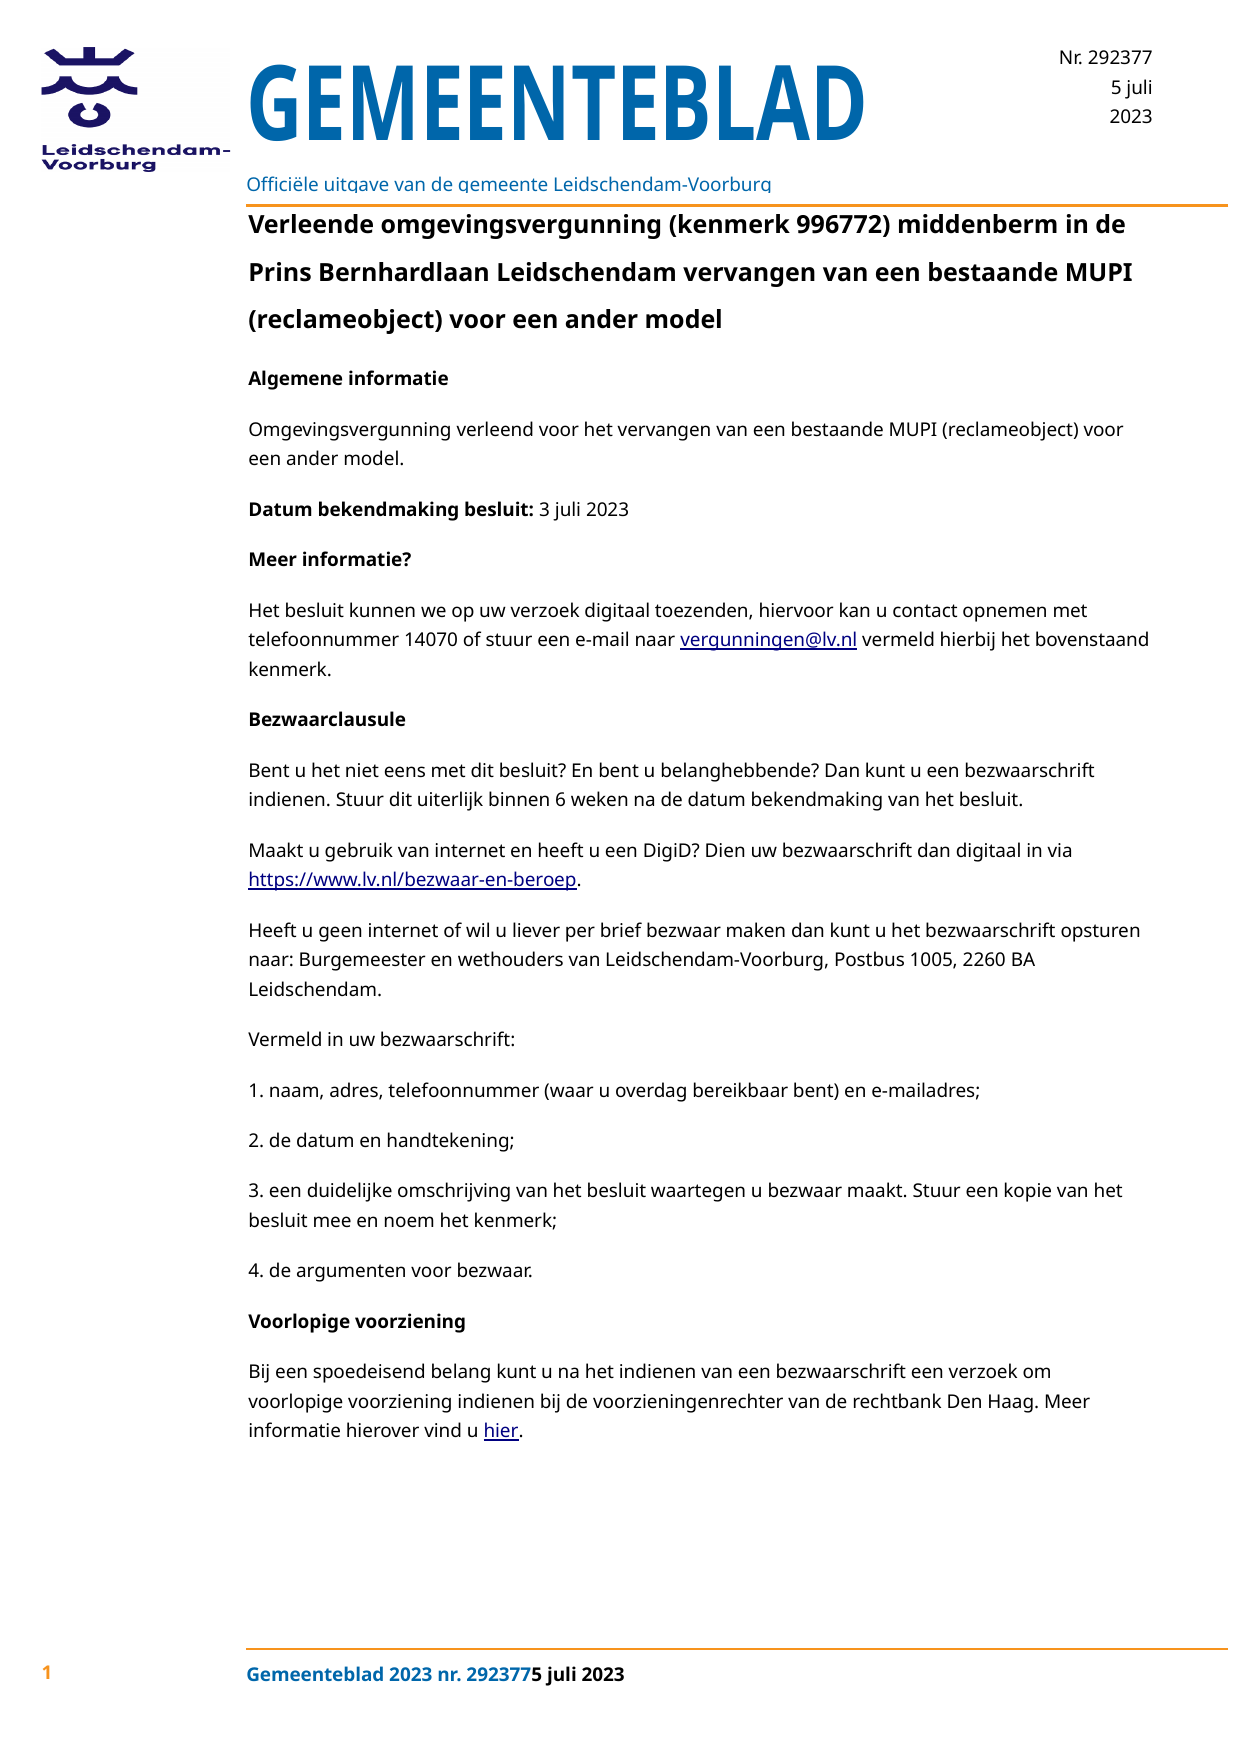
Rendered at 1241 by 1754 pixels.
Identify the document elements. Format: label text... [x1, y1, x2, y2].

text Vermeld in uw bezwaarschrift: [248, 1026, 1152, 1052]
text Bent u het niet eens met dit besluit? En bent u belanghebbende? Dan kunt u een bezwaarschrift indienen. Stuur dit uiterlijk binnen 6 weken na de datum bekendmaking van het besluit. [248, 757, 1152, 812]
text Meer informatie? [248, 546, 1152, 572]
text Omgevingsvergunning verleend voor het vervangen van een bestaande MUPI (reclameobject) voor een ander model. [248, 416, 1152, 471]
text 2. de datum en handtekening; [248, 1127, 1152, 1153]
text Bij een spoedeisend belang kunt u na het indienen van een bezwaarschrift een verzoek om voorlopige voorziening indienen bij de voorzieningenrechter van de rechtbank Den Haag. Meer informatie hierover vind u hier. [248, 1358, 1152, 1443]
text Het besluit kunnen we op uw verzoek digitaal toezenden, hiervoor kan u contact opnemen met telefoonnummer 14070 of stuur een e-mail naar vergunningen@lv.nl vermeld hierbij het bovenstaand kenmerk. [248, 597, 1152, 682]
text Heeft u geen internet of wil u liever per brief bezwaar maken dan kunt u het bezwaarschrift opsturen naar: Burgemeester en wethouders van Leidschendam-Voorburg, Postbus 1005, 2260 BA Leidschendam. [248, 917, 1152, 1002]
text 1. naam, adres, telefoonnummer (waar u overdag bereikbaar bent) en e-mailadres; [248, 1077, 1152, 1102]
text Maakt u gebruik van internet en heeft u een DigiD? Dien uw bezwaarschrift dan digitaal in via https://www.lv.nl/bezwaar-en-beroep. [248, 837, 1152, 892]
text 4. de argumenten voor bezwaar. [248, 1258, 1152, 1283]
text Datum bekendmaking besluit: 3 juli 2023 [248, 496, 1152, 522]
picture [41, 47, 231, 172]
text Verleende omgevingsvergunning (kenmerk 996772) middenberm in de Prins Bernhardlaan Leidschendam vervangen van een bestaande MUPI (reclameobject) voor een ander model [248, 207, 1152, 336]
text Bezwaarclausule [248, 706, 1152, 732]
text Voorlopige voorziening [248, 1308, 1152, 1334]
text Algemene informatie [248, 366, 1152, 391]
text 3. een duidelijke omschrijving van het besluit waartegen u bezwaar maakt. Stuur een kopie van het besluit mee en noem het kenmerk; [248, 1178, 1152, 1233]
